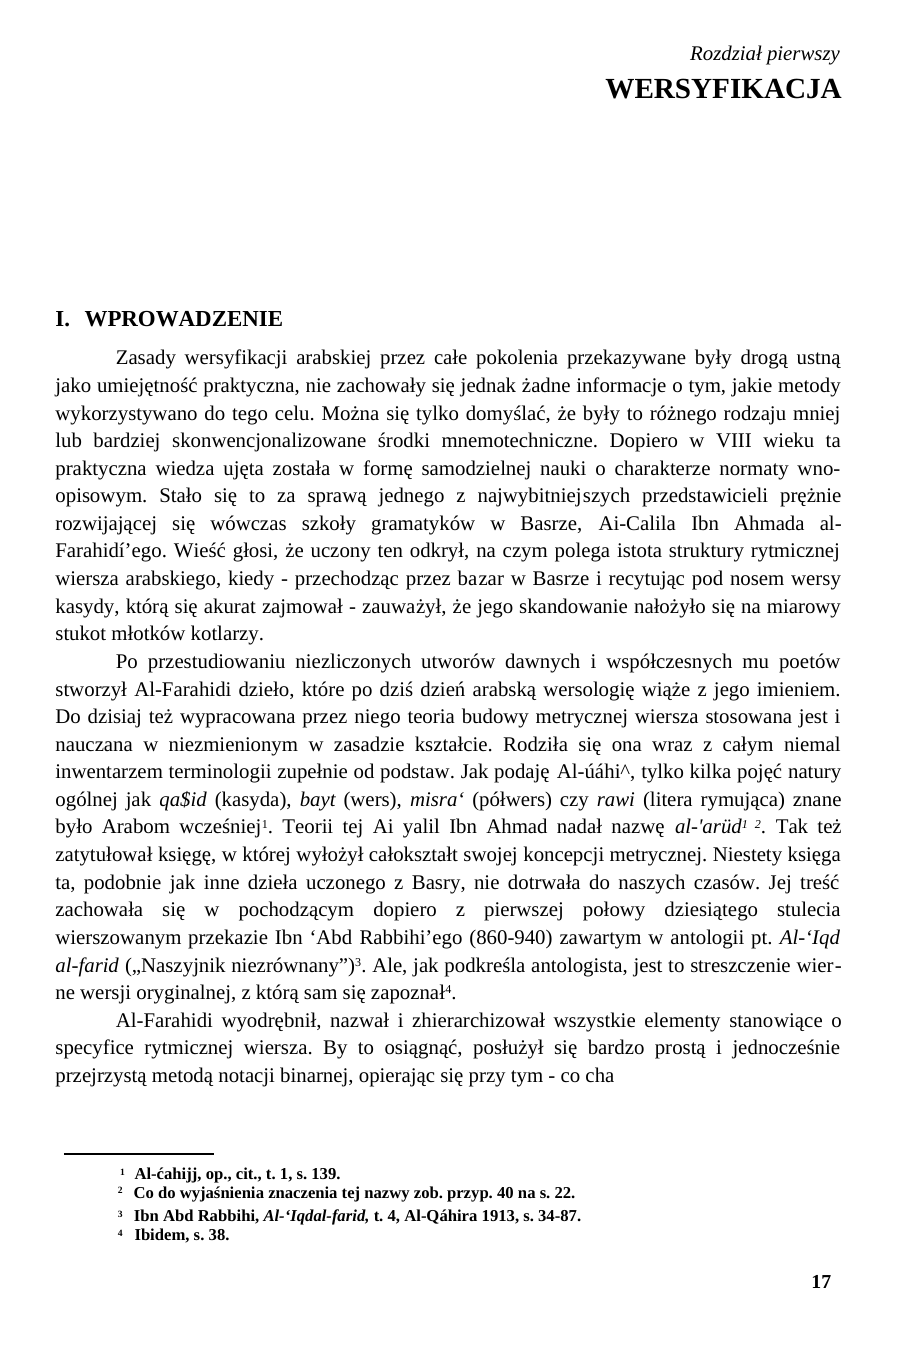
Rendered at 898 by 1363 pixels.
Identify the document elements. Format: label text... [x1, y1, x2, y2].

text WERSYFIKACJA [55, 71, 842, 105]
text 3 Ibn Abd Rabbihi, Al-‘Iqdal-farid, t. 4, Al-Qáhira 1913, s. 34-87. [55, 1206, 842, 1225]
text 1 Al-ćahijj, op., cit., t. 1, s. 139. [55, 1164, 842, 1183]
text Rozdział pierwszy [55, 41, 842, 65]
text 4 Ibidem, s. 38. [55, 1225, 842, 1244]
text 17 [811, 1269, 835, 1292]
text 2 Co do wyjaśnienia znaczenia tej nazwy zob. przyp. 40 na s. 22. [55, 1184, 842, 1202]
text Zasady wersyfikacji arabskiej przez całe pokolenia przekazywane były drogą ustną jako umiejętność praktyczna, nie zachowały się jednak żadne informacje o tym, jakie metody wykorzystywano do tego celu. Można się tylko domyślać, że były to różnego rodzaju mniej lub bardziej skonwencjonalizowane środki mnemotechniczne. Dopiero w VIII wieku ta praktyczna wiedza ujęta została w formę samodzielnej nauki o charakterze normaty wno-opisowym. Stało się to za sprawą jednego z najwybitniej­szych przedstawicieli prężnie rozwijającej się wówczas szkoły gramatyków w Basrze, Ai-Calila Ibn Ahmada al-Farahidí’ego. Wieść głosi, że uczony ten odkrył, na czym polega istota struktury rytmicznej wiersza arabskiego, kiedy - przechodząc przez ba­zar w Basrze i recytując pod nosem wersy kasydy, którą się akurat zajmował - zauwa­żył, że jego skandowanie nałożyło się na miarowy stukot młotków kotlarzy. [55, 345, 842, 645]
subtitle I. WPROWADZENIE [55, 304, 842, 331]
text Al-Farahidi wyodrębnił, nazwał i zhierarchizował wszystkie elementy stano­wiące o specyfice rytmicznej wiersza. By to osiągnąć, posłużył się bardzo prostą i jednocześnie przejrzystą metodą notacji binarnej, opierając się przy tym - co cha­ [55, 1008, 842, 1087]
text Po przestudiowaniu niezliczonych utworów dawnych i współczesnych mu poetów stworzył Al-Farahidi dzieło, które po dziś dzień arabską wersologię wiąże z jego imieniem. Do dzisiaj też wypracowana przez niego teoria budowy metrycznej wiersza stosowana jest i nauczana w niezmienionym w zasadzie kształcie. Rodziła się ona wraz z całym niemal inwentarzem terminologii zupełnie od podstaw. Jak podaję Al-úáhi^, tylko kilka pojęć natury ogólnej jak qa$id (kasyda), bayt (wers), misra‘ (półwers) czy rawi (litera rymująca) znane było Arabom wcześniej1. Teorii tej Ai yalil Ibn Ahmad nadał nazwę al-'arüd1 2. Tak też zatytułował księgę, w której wyłożył całokształt swojej koncepcji metrycznej. Niestety księga ta, podobnie jak inne dzieła uczonego z Basry, nie dotrwała do naszych czasów. Jej treść zachowała się w pochodzącym dopiero z pierwszej połowy dziesiątego stulecia wierszowanym przekazie Ibn ‘Abd Rabbihi’ego (860-940) zawartym w antologii pt. Al-‘Iqd al-farid („Naszyjnik niezrównany”)3. Ale, jak podkreśla antologista, jest to streszczenie wier­ne wersji oryginalnej, z którą sam się zapoznał4. [55, 649, 842, 1004]
